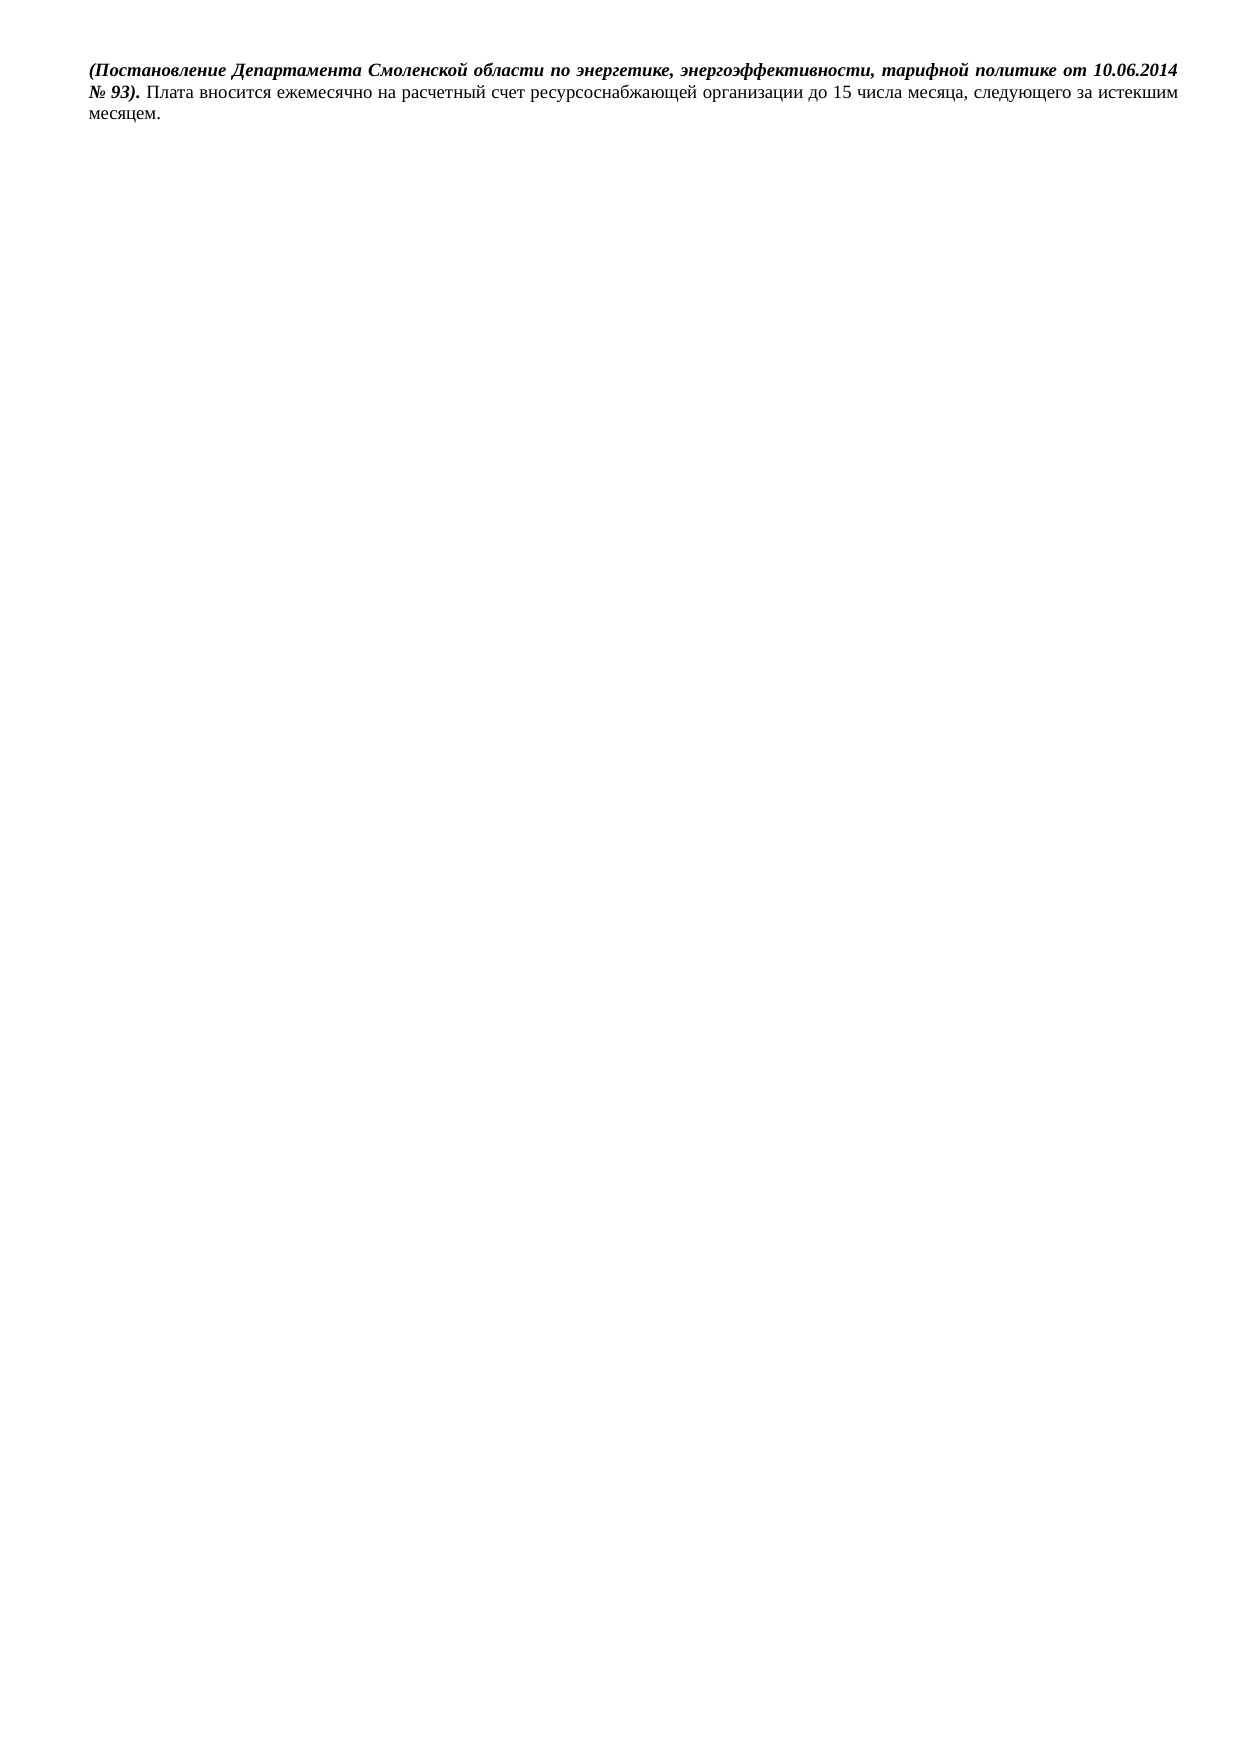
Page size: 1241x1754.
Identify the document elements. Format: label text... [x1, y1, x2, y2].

text (Постановление Департамента Смоленской области по энергетике, энергоэффективности, тарифной политике от 10.06.2014 № 93). Плата вносится ежемесячно на расчетный счет ресурсоснабжающей организации до 15 числа месяца, следующего за истекшим месяцем. [88, 59, 1181, 124]
